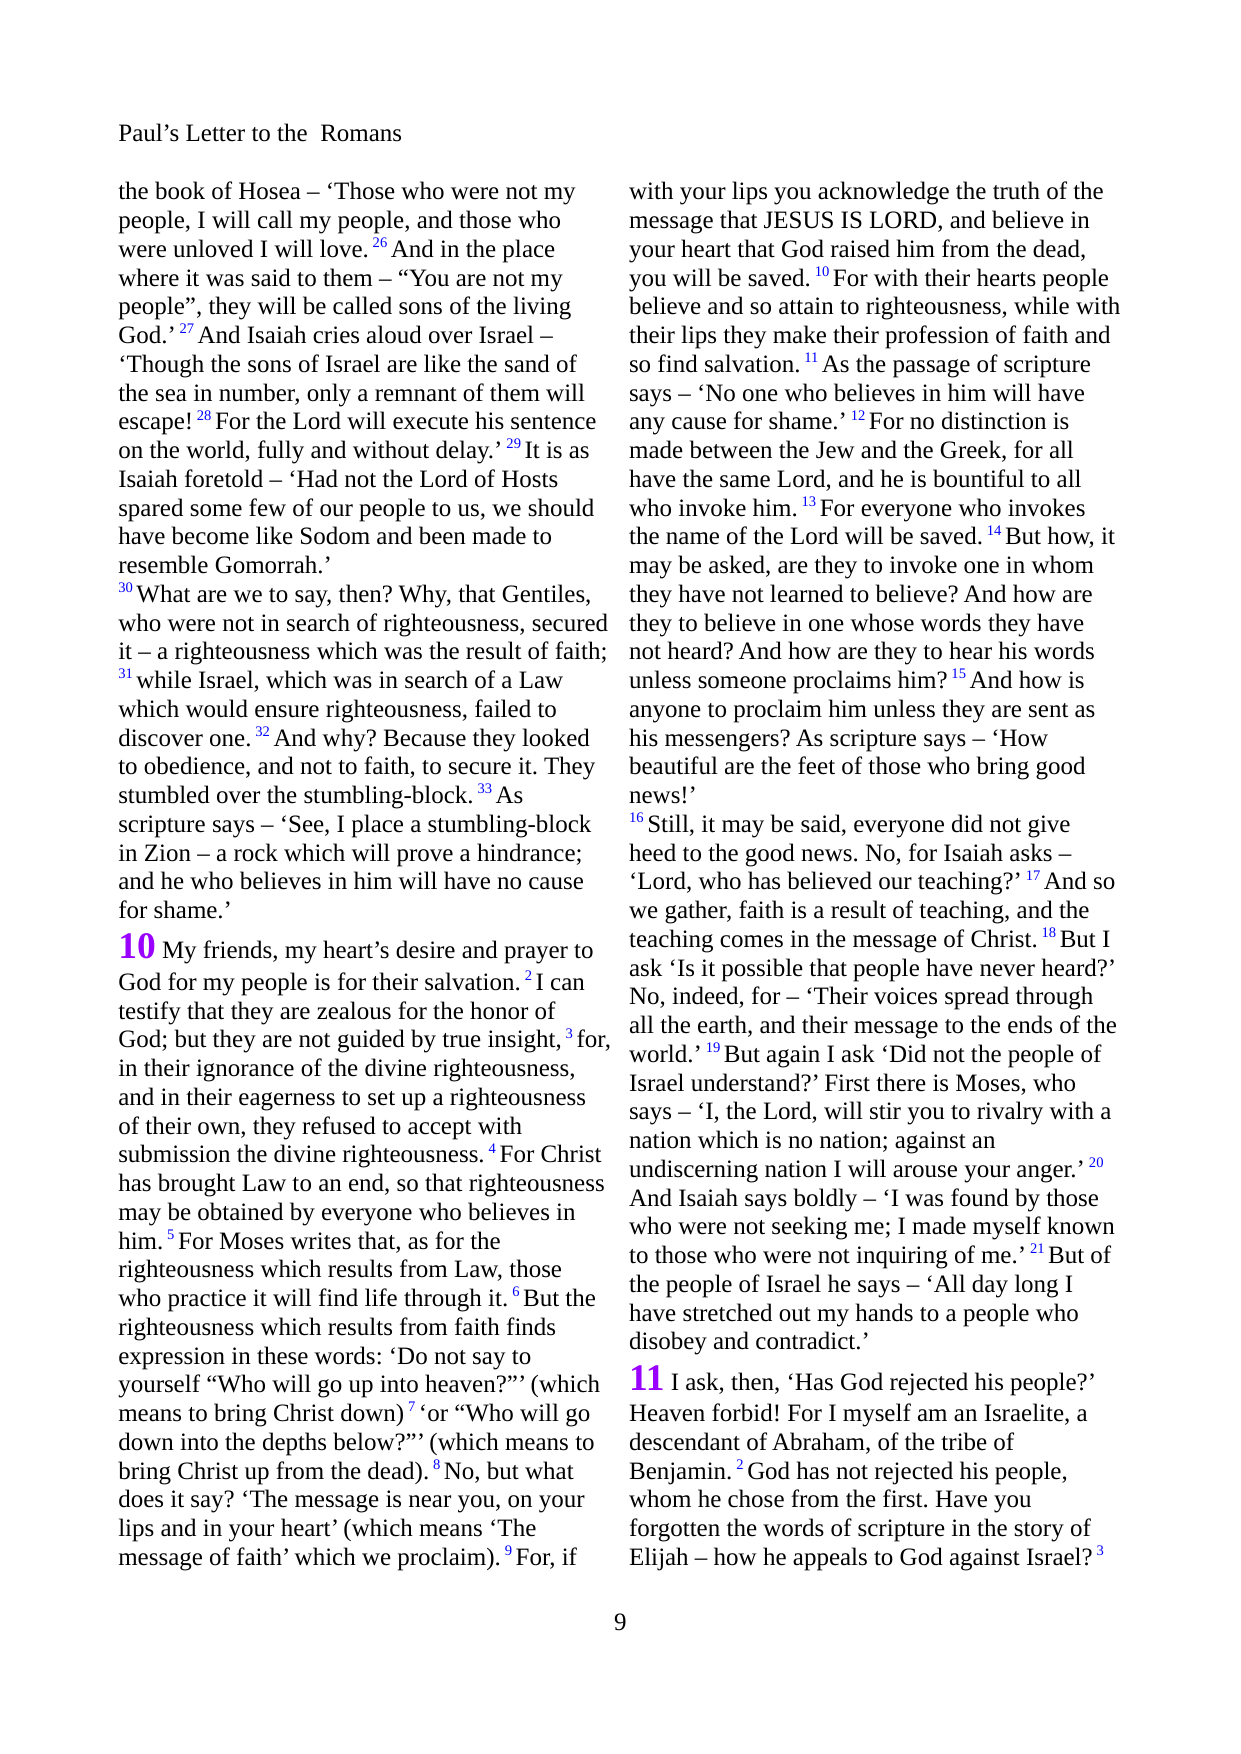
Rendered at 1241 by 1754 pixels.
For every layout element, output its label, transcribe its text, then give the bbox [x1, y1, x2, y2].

text 16 Still, it may be said, everyone did not give heed to the good news. No, for Isaiah asks – ‘Lord, who has believed our teaching?’ 17 And so we gather, faith is a result of teaching, and the teaching comes in the message of Christ. 18 But I ask ‘Is it possible that people have never heard?’ No, indeed, for – ‘Their voices spread through all the earth, and their message to the ends of the world.’ 19 But again I ask ‘Did not the people of Israel understand?’ First there is Moses, who says – ‘I, the Lord, will stir you to rivalry with a nation which is no nation; against an undiscerning nation I will arouse your anger.’ 20 And Isaiah says boldly – ‘I was found by those who were not seeking me; I made myself known to those who were not inquiring of me.’ 21 But of the people of Israel he says – ‘All day long I have stretched out my hands to a people who disobey and contradict.’ [629, 809, 1122, 1355]
text with your lips you acknowledge the truth of the message that JESUS IS LORD, and believe in your heart that God raised him from the dead, you will be saved. 10 For with their hearts people believe and so attain to righteousness, while with their lips they make their profession of faith and so find salvation. 11 As the passage of scripture says – ‘No one who believes in him will have any cause for shame.’ 12 For no distinction is made between the Jew and the Greek, for all have the same Lord, and he is bountiful to all who invoke him. 13 For everyone who invokes the name of the Lord will be saved. 14 But how, it may be asked, are they to invoke one in whom they have not learned to believe? And how are they to believe in one whose words they have not heard? And how are they to hear his words unless someone proclaims him? 15 And how is anyone to proclaim him unless they are sent as his messengers? As scripture says – ‘How beautiful are the feet of those who bring good news!’ [629, 176, 1122, 809]
text 11 I ask, then, ‘Has God rejected his people?’ Heaven forbid! For I myself am an Israelite, a descendant of Abraham, of the tribe of Benjamin. 2 God has not rejected his people, whom he chose from the first. Have you forgotten the words of scripture in the story of Elijah – how he appeals to God against Israel? 3 [629, 1355, 1122, 1571]
text the book of Hosea – ‘Those who were not my people, I will call my people, and those who were unloved I will love. 26 And in the place where it was said to them – “You are not my people”, they will be called sons of the living God.’ 27 And Isaiah cries aloud over Israel – ‘Though the sons of Israel are like the sand of the sea in number, only a remnant of them will escape! 28 For the Lord will execute his sentence on the world, fully and without delay.’ 29 It is as Isaiah foretold – ‘Had not the Lord of Hosts spared some few of our people to us, we should have become like Sodom and been made to resemble Gomorrah.’ [118, 176, 611, 579]
text 30 What are we to say, then? Why, that Gentiles, who were not in search of righteousness, secured it – a righteousness which was the result of faith; 31 while Israel, which was in search of a Law which would ensure righteousness, failed to discover one. 32 And why? Because they looked to obedience, and not to faith, to secure it. They stumbled over the stumbling-block. 33 As scripture says – ‘See, I place a stumbling-block in Zion – a rock which will prove a hindrance; and he who believes in him will have no cause for shame.’ [118, 579, 611, 924]
text 10 My friends, my heart’s desire and prayer to God for my people is for their salvation. 2 I can testify that they are zealous for the honor of God; but they are not guided by true insight, 3 for, in their ignorance of the divine righteousness, and in their eagerness to set up a righteousness of their own, they refused to accept with submission the divine righteousness. 4 For Christ has brought Law to an end, so that righteousness may be obtained by everyone who believes in him. 5 For Moses writes that, as for the righteousness which results from Law, those who practice it will find life through it. 6 But the righteousness which results from faith finds expression in these words: ‘Do not say to yourself “Who will go up into heaven?”’ (which means to bring Christ down) 7 ‘or “Who will go down into the depths below?”’ (which means to bring Christ up from the dead). 8 No, but what does it say? ‘The message is near you, on your lips and in your heart’ (which means ‘The message of faith’ which we proclaim). 9 For, if [118, 924, 611, 1571]
